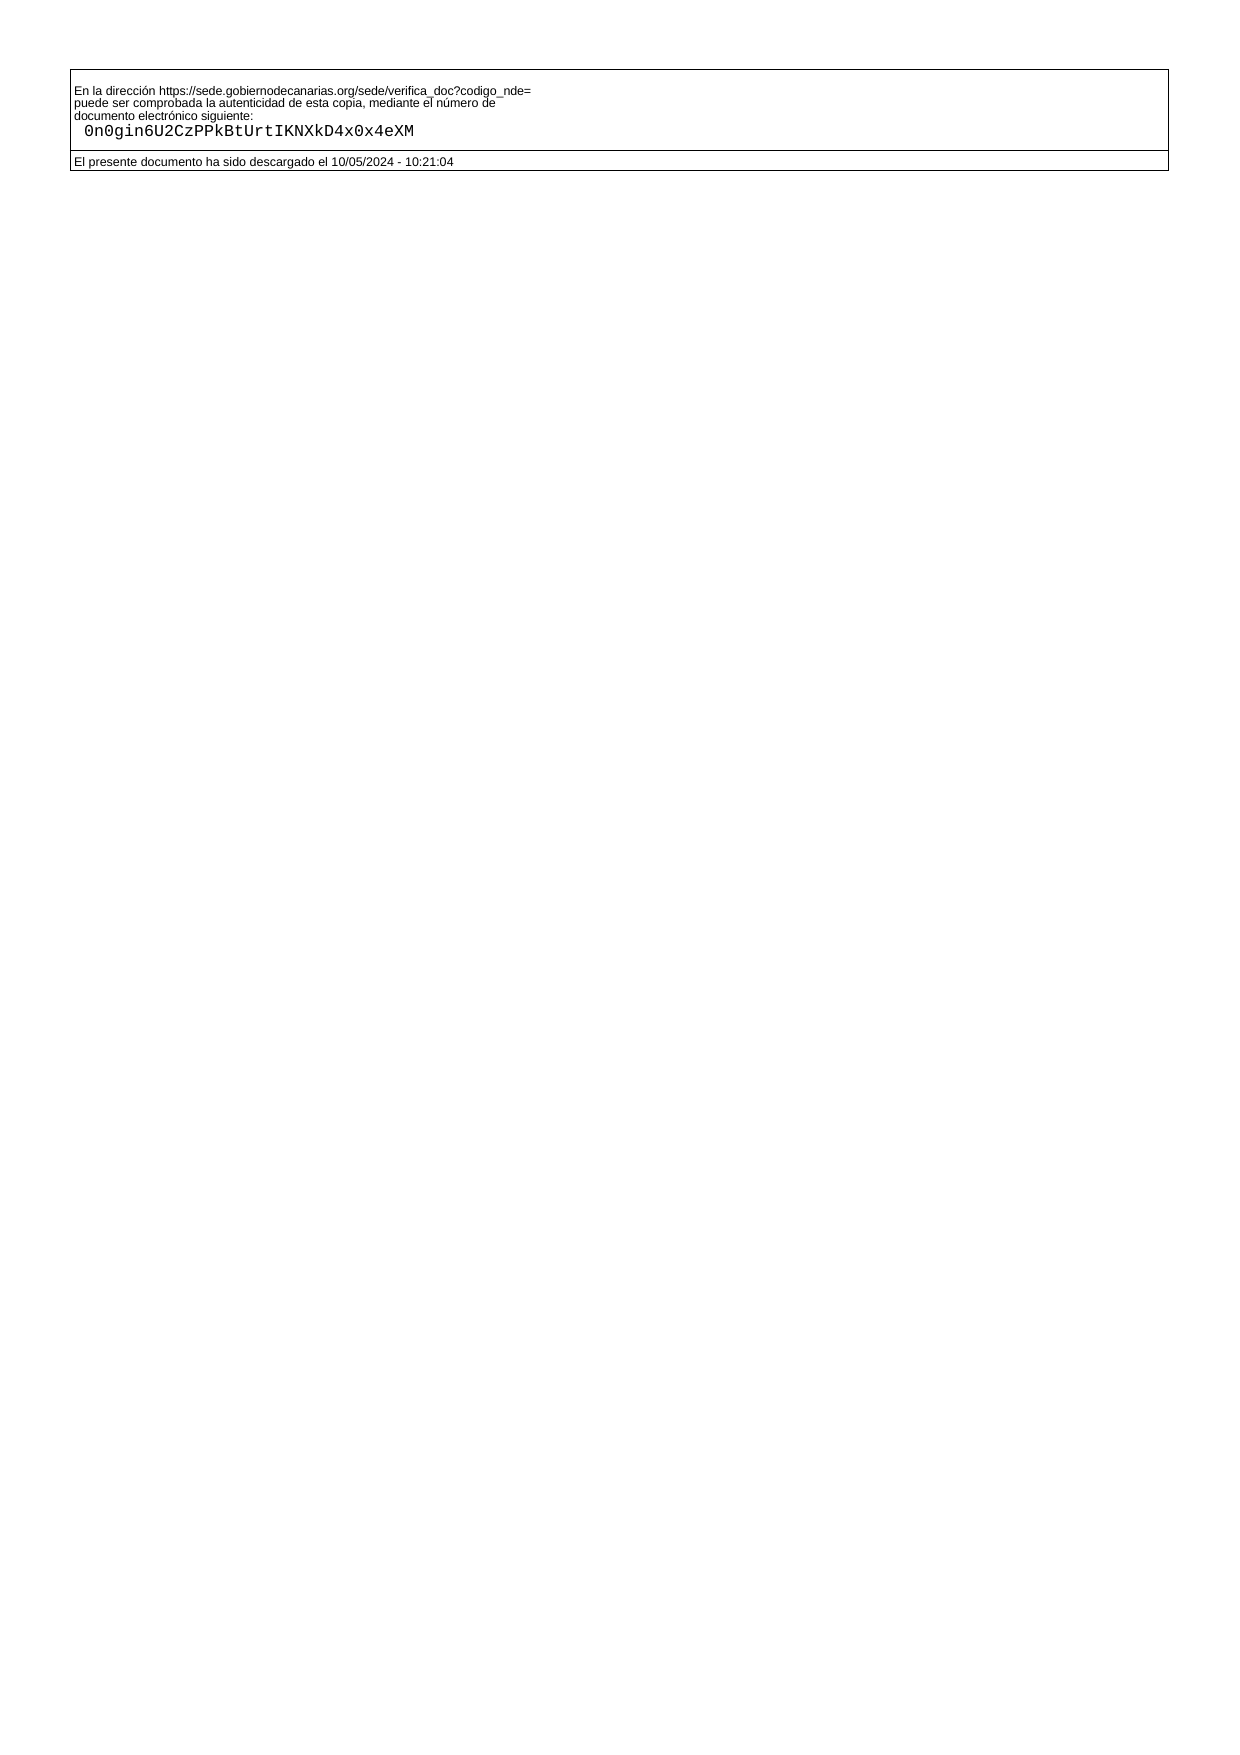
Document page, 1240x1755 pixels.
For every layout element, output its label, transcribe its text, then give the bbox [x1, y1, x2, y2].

table_cell En la dirección https://sede.gobiernodecanarias.org/sede/verifica_doc?codigo_nde= puede ser comprobada la autenticidad de esta copia, mediante el número de documento electrónico siguiente: 0n0gin6U2CzPPkBtUrtIKNXkD4x0x4eXM [71, 70, 1168, 149]
table_cell El presente documento ha sido descargado el 10/05/2024 - 10:21:04 [71, 151, 1168, 170]
